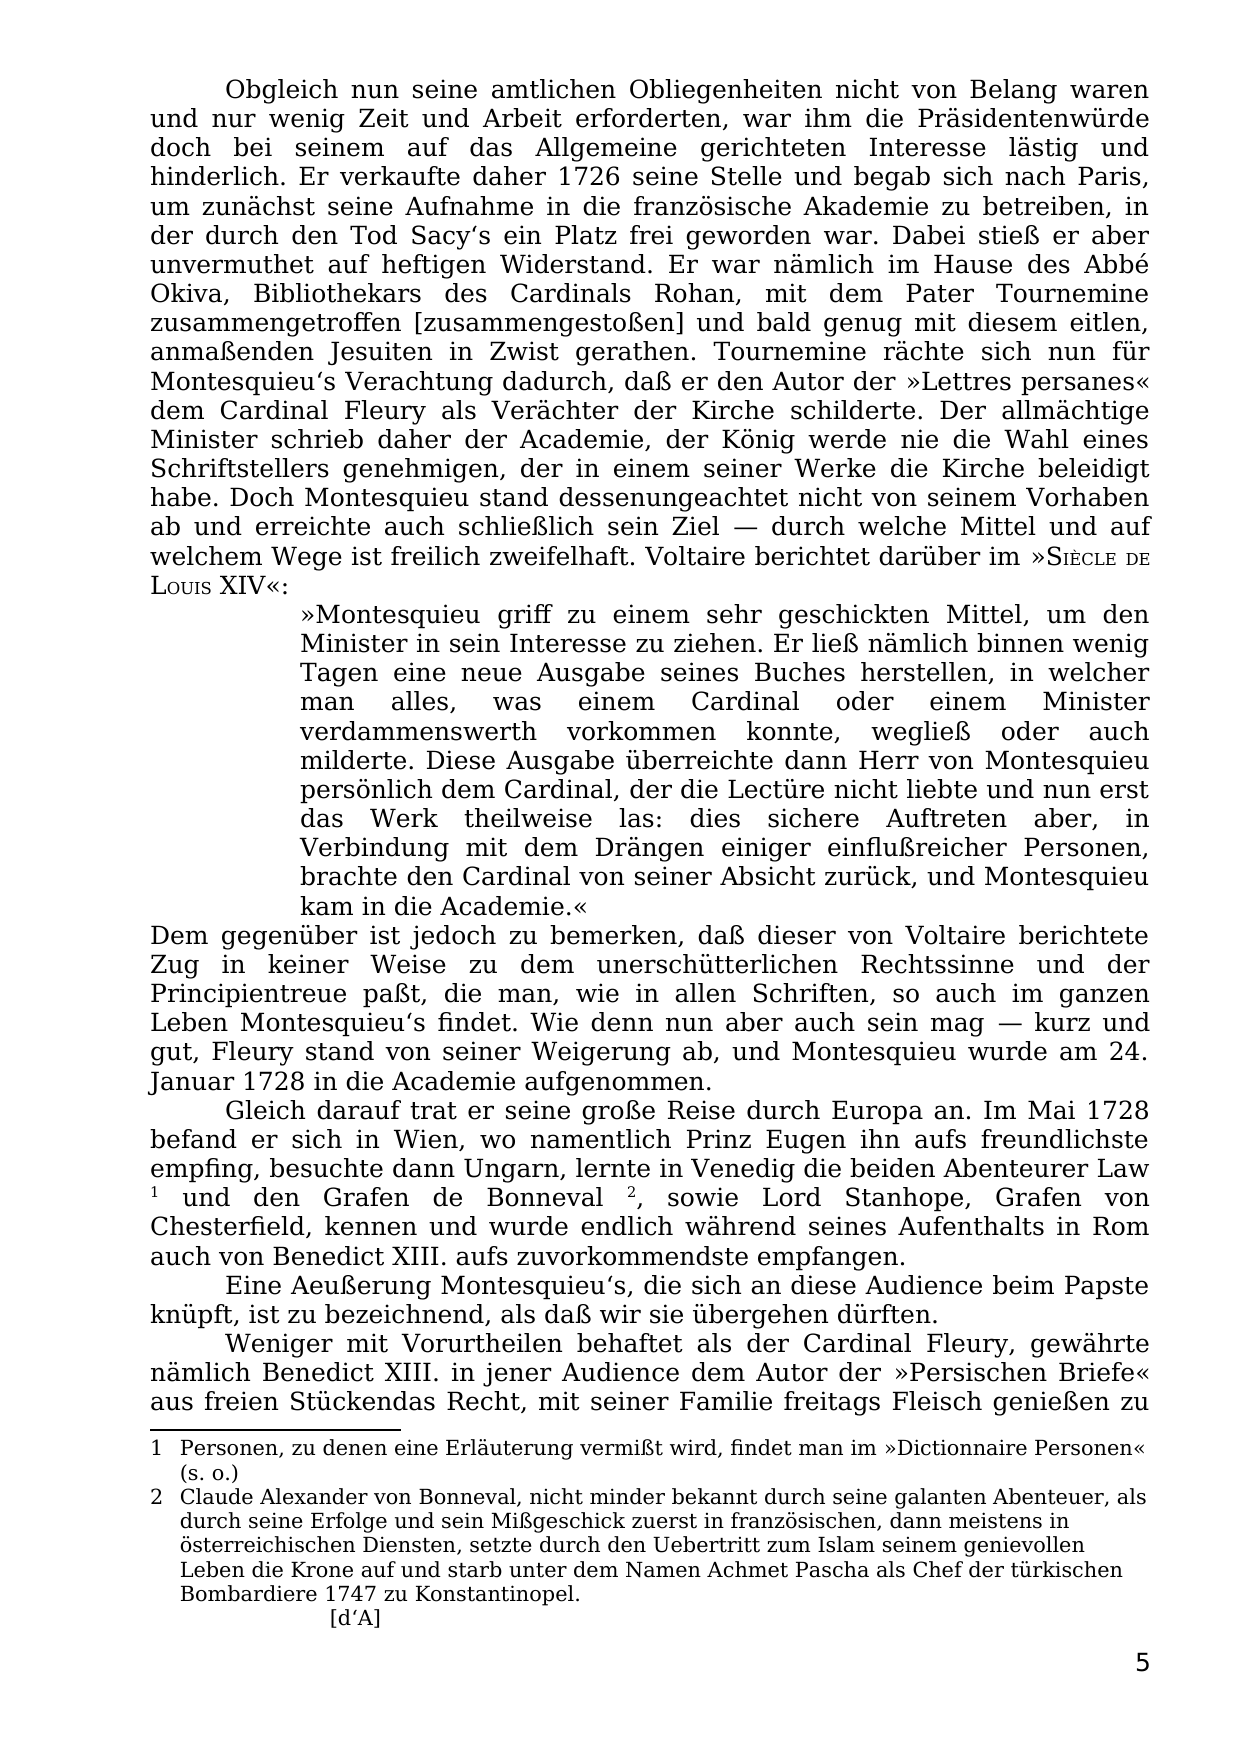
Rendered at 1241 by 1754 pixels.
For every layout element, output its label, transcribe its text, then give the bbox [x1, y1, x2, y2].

text Gleich darauf trat er seine große Reise durch Europa an. Im Mai 1728 befand er sich in Wien, wo namentlich Prinz Eugen ihn aufs freundlichste empfing, besuchte dann Ungarn, lernte in Venedig die beiden Abenteurer Law und den Grafen de Bonneval , sowie Lord Stanhope, Grafen von Chesterfield, kennen und wurde endlich während seines Aufenthalts in Rom auch von Benedict XIII. aufs zuvorkommendste empfangen. [150, 1096, 1151, 1271]
text »Montesquieu griff zu einem sehr geschickten Mittel, um den Minister in sein Interesse zu ziehen. Er ließ nämlich binnen wenig Tagen eine neue Ausgabe seines Buches herstellen, in welcher man alles, was einem Cardinal oder einem Minister verdammenswerth vorkommen konnte, wegließ oder auch milderte. Diese Ausgabe überreichte dann Herr von Montesquieu persönlich dem Cardinal, der die Lectüre nicht liebte und nun erst das Werk theilweise las: dies sichere Auftreten aber, in Verbindung mit dem Drängen einiger einflußreicher Personen, brachte den Cardinal von seiner Absicht zurück, und Montesquieu kam in die Academie.« [300, 600, 1151, 921]
text Weniger mit Vorurtheilen behaftet als der Cardinal Fleury, gewährte nämlich Benedict XIII. in jener Audience dem Autor der »Persischen Briefe« aus freien Stückendas Recht, mit seiner Familie freitags Fleisch genießen zu [150, 1329, 1151, 1417]
text Claude Alexander von Bonneval, nicht minder bekannt durch seine galanten Abenteuer, als durch seine Erfolge und sein Mißgeschick zuerst in französischen, dann meistens in österreichischen Diensten, setzte durch den Uebertritt zum Islam seinem genievollen Leben die Krone auf und starb unter dem Namen Achmet Pascha als Chef der türkischen Bombardiere 1747 zu Konstantinopel. [d‘A] [150, 1485, 1151, 1631]
text Obgleich nun seine amtlichen Obliegenheiten nicht von Belang waren und nur wenig Zeit und Arbeit erforderten, war ihm die Präsidentenwürde doch bei seinem auf das Allgemeine gerichteten Interesse lästig und hinderlich. Er verkaufte daher 1726 seine Stelle und begab sich nach Paris, um zunächst seine Aufnahme in die französische Akademie zu betreiben, in der durch den Tod Sacy‘s ein Platz frei geworden war. Dabei stieß er aber unvermuthet auf heftigen Widerstand. Er war nämlich im Hause des Abbé Okiva, Bibliothekars des Cardinals Rohan, mit dem Pater Tournemine zusammengetroffen [zusammengestoßen] und bald genug mit diesem eitlen, anmaßenden Jesuiten in Zwist gerathen. Tournemine rächte sich nun für Montesquieu‘s Verachtung dadurch, daß er den Autor der »Lettres persanes« dem Cardinal Fleury als Verächter der Kirche schilderte. Der allmächtige Minister schrieb daher der Academie, der König werde nie die Wahl eines Schriftstellers genehmigen, der in einem seiner Werke die Kirche beleidigt habe. Doch Montesquieu stand dessenungeachtet nicht von seinem Vorhaben ab und erreichte auch schließlich sein Ziel — durch welche Mittel und auf welchem Wege ist freilich zweifelhaft. Voltaire berichtet darüber im »Siècle de Louis XIV«: [150, 75, 1151, 600]
text Dem gegenüber ist jedoch zu bemerken, daß dieser von Voltaire berichtete Zug in keiner Weise zu dem unerschütterlichen Rechtssinne und der Principientreue paßt, die man, wie in allen Schriften, so auch im ganzen Leben Montesquieu‘s findet. Wie denn nun aber auch sein mag — kurz und gut, Fleury stand von seiner Weigerung ab, und Montesquieu wurde am 24. Januar 1728 in die Academie aufgenommen. [150, 921, 1151, 1096]
text Eine Aeußerung Montesquieu‘s, die sich an diese Audience beim Papste knüpft, ist zu bezeichnend, als daß wir sie übergehen dürften. [150, 1271, 1151, 1329]
text Personen, zu denen eine Erläuterung vermißt wird, findet man im »Dictionnaire Personen« (s. o.) [150, 1436, 1151, 1485]
